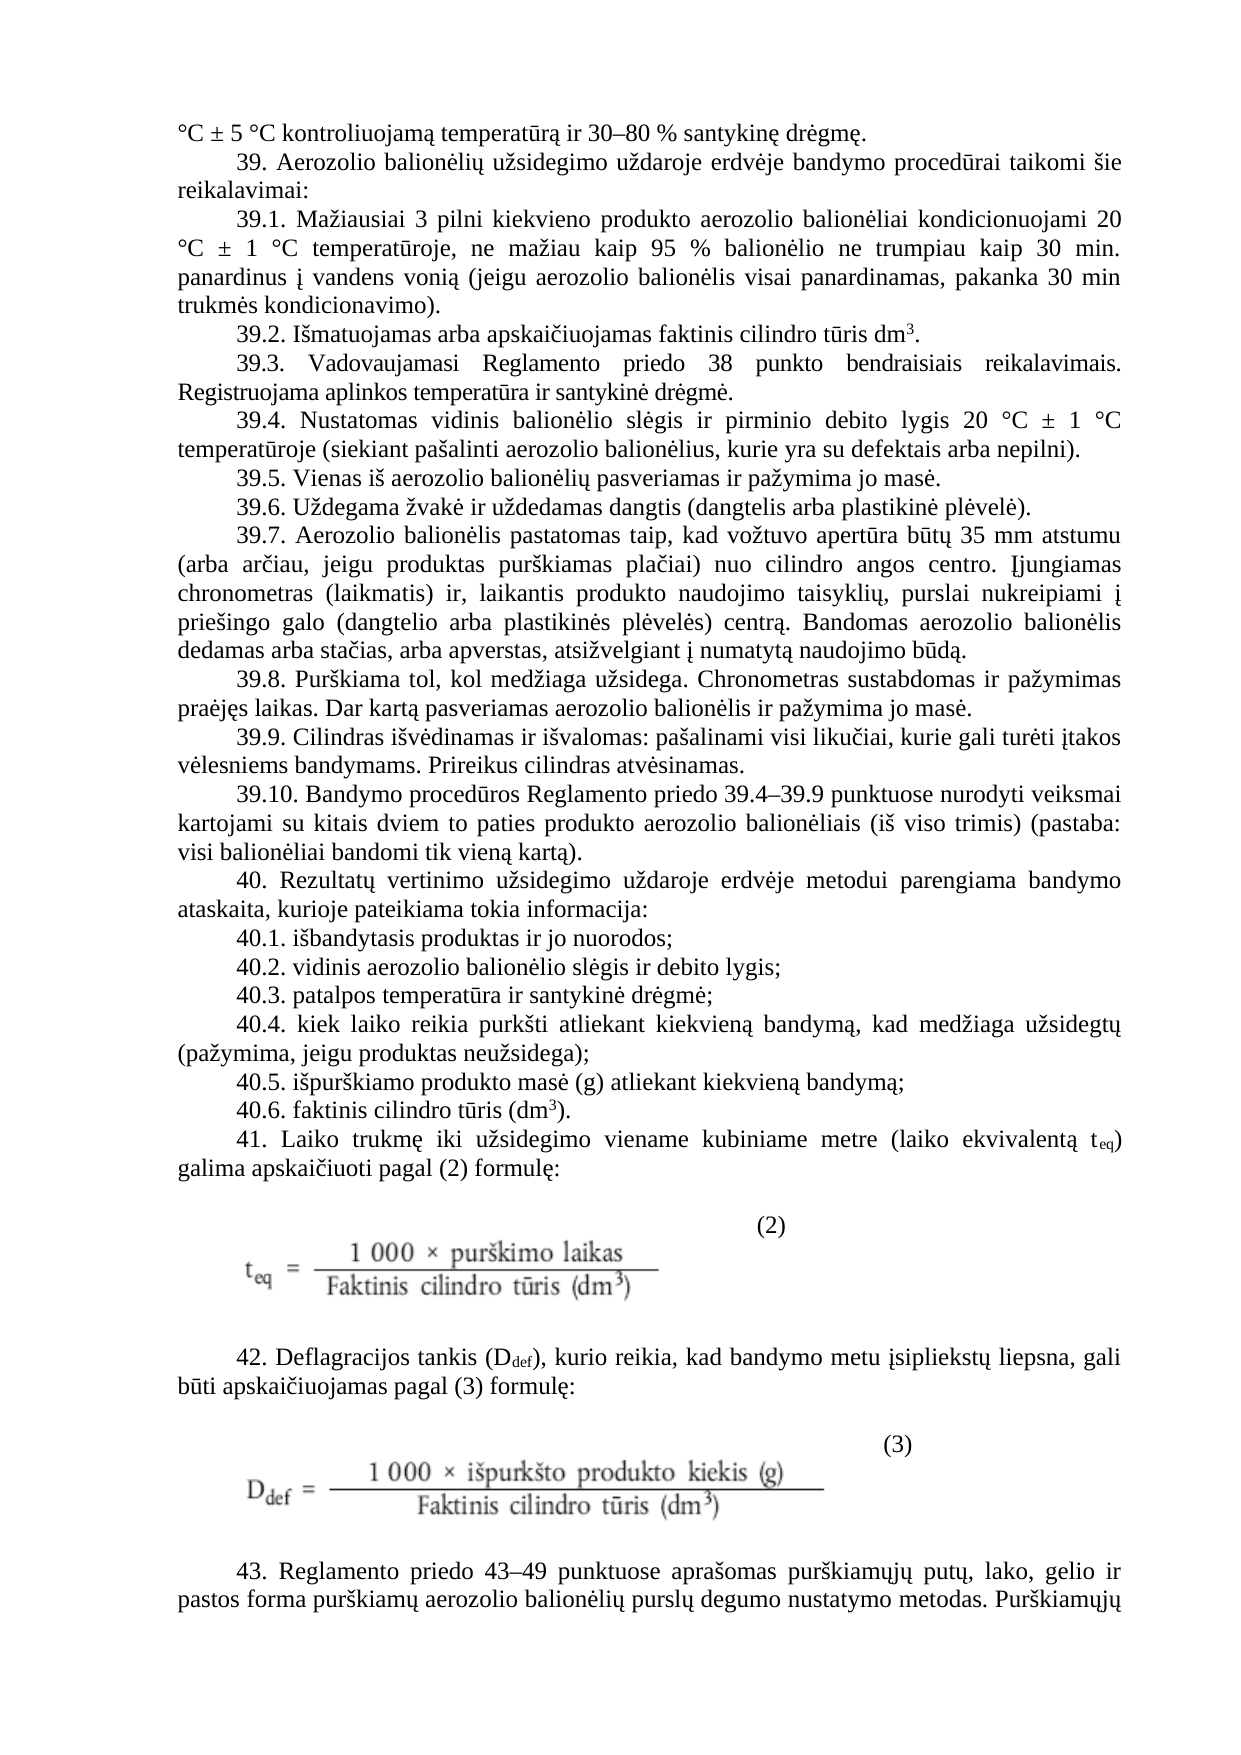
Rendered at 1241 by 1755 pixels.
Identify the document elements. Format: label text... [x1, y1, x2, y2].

text 39.10. Bandymo procedūros Reglamento priedo 39.4–39.9 punktuose nurodyti veiksmai kartojami su kitais dviem to paties produkto aerozolio balionėliais (iš viso trimis) (pastaba: visi balionėliai bandomi tik vieną kartą). [177, 779, 1122, 866]
text 39.4. Nustatomas vidinis balionėlio slėgis ir pirminio debito lygis 20 °C ± 1 °C temperatūroje (siekiant pašalinti aerozolio balionėlius, kurie yra su defektais arba nepilni). [177, 406, 1122, 463]
text 39.9. Cilindras išvėdinamas ir išvalomas: pašalinami visi likučiai, kurie gali turėti įtakos vėlesniems bandymams. Prireikus cilindras atvėsinamas. [177, 722, 1122, 779]
text 40.3. patalpos temperatūra ir santykinė drėgmė; [177, 981, 1122, 1009]
text 40. Rezultatų vertinimo užsidegimo uždaroje erdvėje metodui parengiama bandymo ataskaita, kurioje pateikiama tokia informacija: [177, 866, 1122, 923]
text °C ± 5 °C kontroliuojamą temperatūrą ir 30–80 % santykinę drėgmę. [177, 118, 1122, 147]
text 40.4. kiek laiko reikia purkšti atliekant kiekvieną bandymą, kad medžiaga užsidegtų (pažymima, jeigu produktas neužsidega); [177, 1009, 1122, 1067]
text 39. Aerozolio balionėlių užsidegimo uždaroje erdvėje bandymo procedūrai taikomi šie reikalavimai: [177, 147, 1122, 204]
text 40.2. vidinis aerozolio balionėlio slėgis ir debito lygis; [177, 952, 1122, 981]
text 40.6. faktinis cilindro tūris (dm3). [177, 1096, 1122, 1124]
text 39.1. Mažiausiai 3 pilni kiekvieno produkto aerozolio balionėliai kondicionuojami 20 °C ± 1 °C temperatūroje, ne mažiau kaip 95 % balionėlio ne trumpiau kaip 30 min. panardinus į vandens vonią (jeigu aerozolio balionėlis visai panardinamas, pakanka 30 min trukmės kondicionavimo). [177, 204, 1122, 319]
text 39.8. Purškiama tol, kol medžiaga užsidega. Chronometras sustabdomas ir pažymimas praėjęs laikas. Dar kartą pasveriamas aerozolio balionėlis ir pažymima jo masė. [177, 664, 1122, 722]
text 42. Deflagracijos tankis (Ddef), kurio reikia, kad bandymo metu įsipliekstų liepsna, gali būti apskaičiuojamas pagal (3) formulę: [177, 1342, 1122, 1400]
text 43. Reglamento priedo 43–49 punktuose aprašomas purškiamųjų putų, lako, gelio ir pastos forma purškiamų aerozolio balionėlių purslų degumo nustatymo metodas. Purškiamųjų [177, 1556, 1122, 1613]
text Ddef = (1000 x išpurkšto produkto kiekis (g)) / (Faktinis cilindro tūris (dm3)) (3) [177, 1429, 1122, 1527]
text 39.5. Vienas iš aerozolio balionėlių pasveriamas ir pažymima jo masė. [177, 463, 1122, 492]
text 39.2. Išmatuojamas arba apskaičiuojamas faktinis cilindro tūris dm3. [177, 319, 1122, 348]
text 39.7. Aerozolio balionėlis pastatomas taip, kad vožtuvo apertūra būtų 35 mm atstumu (arba arčiau, jeigu produktas purškiamas plačiai) nuo cilindro angos centro. Įjungiamas chronometras (laikmatis) ir, laikantis produkto naudojimo taisyklių, purslai nukreipiami į priešingo galo (dangtelio arba plastikinės plėvelės) centrą. Bandomas aerozolio balionėlis dedamas arba stačias, arba apverstas, atsižvelgiant į numatytą naudojimo būdą. [177, 521, 1122, 664]
text 39.6. Uždegama žvakė ir uždedamas dangtis (dangtelis arba plastikinė plėvelė). [177, 492, 1122, 521]
text 40.5. išpurškiamo produkto masė (g) atliekant kiekvieną bandymą; [177, 1067, 1122, 1096]
text teq = (1000 x purškimo laikas) / (Faktinis cilindro tūris (dm3)) (2) [236, 1211, 1122, 1314]
text 40.1. išbandytasis produktas ir jo nuorodos; [177, 923, 1122, 952]
text 39.3. Vadovaujamasi Reglamento priedo 38 punkto bendraisiais reikalavimais. Registruojama aplinkos temperatūra ir santykinė drėgmė. [177, 348, 1122, 406]
text 41. Laiko trukmę iki užsidegimo viename kubiniame metre (laiko ekvivalentą teq) galima apskaičiuoti pagal (2) formulę: [177, 1124, 1122, 1182]
